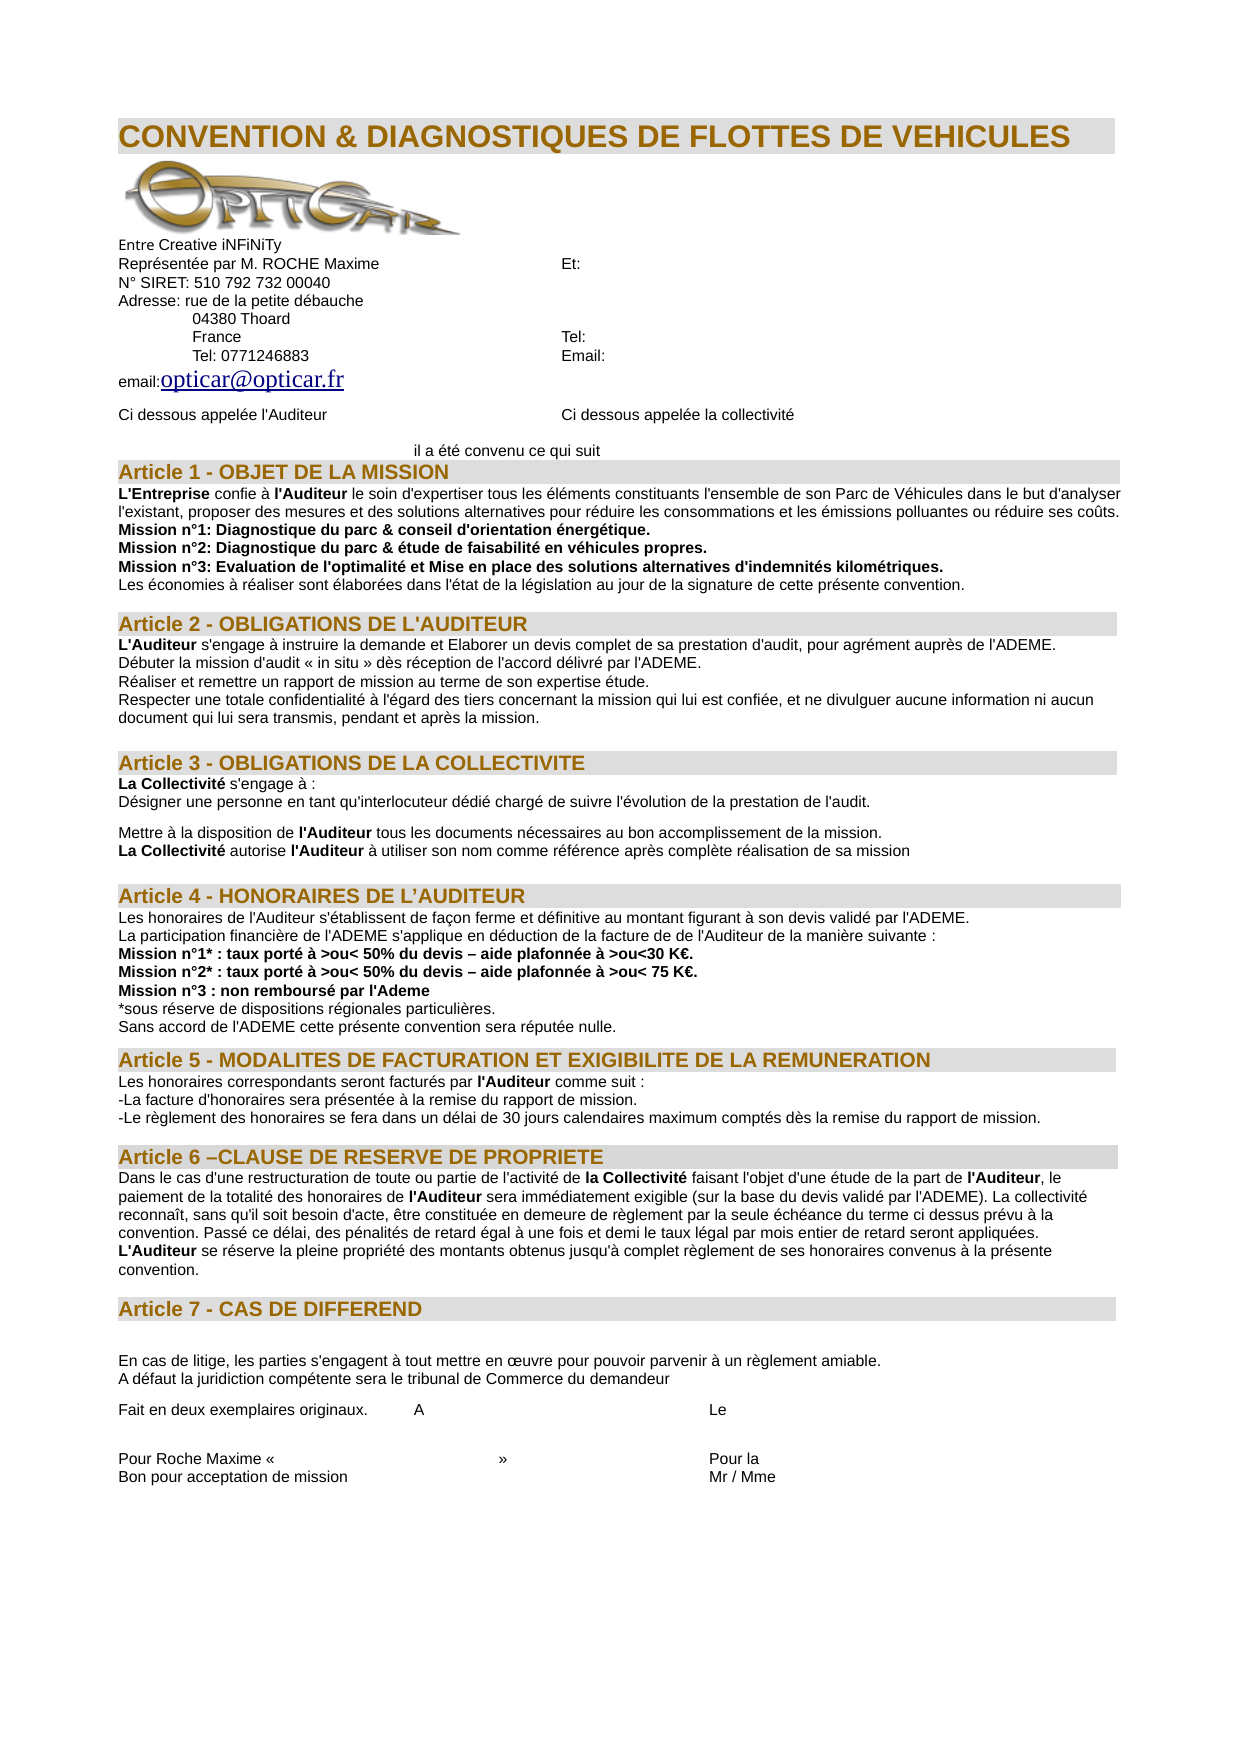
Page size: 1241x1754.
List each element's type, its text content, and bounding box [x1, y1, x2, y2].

text Entre Creative iNFiNiTy Représentée par M. ROCHE Maxime Et: N° SIRET: 510 792 732 00040 Adresse: rue de la petite débauche 04380 Thoard France Tel: Tel: 0771246883 Email: email:opticar@opticar.fr [118, 167, 1122, 393]
text Mission n°3: Evaluation de l'optimalité et Mise en place des solutions alternatives d'indemnités kilométriques. Les économies à réaliser sont élaborées dans l'état de la législation au jour de la signature de cette présente convention. Article 2 - OBLIGATIONS DE L'AUDITEUR [118, 557, 1122, 636]
text Réaliser et remettre un rapport de mission au terme de son expertise étude. [118, 672, 1122, 690]
text Fait en deux exemplaires originaux. A Le [118, 1400, 1122, 1437]
text Pour Roche Maxime « » Pour la Bon pour acceptation de mission Mr / Mme [118, 1449, 1122, 1486]
text Article 4 - HONORAIRES DE L’AUDITEUR Les honoraires de l'Auditeur s'établissent de façon ferme et définitive au montant figurant à son devis validé par l'ADEME. La participation financière de l'ADEME s'applique en déduction de la facture de de l'Auditeur de la manière suivante : Mission n°1* : taux porté à >ou< 50% du devis – aide plafonnée à >ou<30 K€. Mission n°2* : taux porté à >ou< 50% du devis – aide plafonnée à >ou< 75 K€. Mission n°3 : non remboursé par l'Ademe *sous réserve de dispositions régionales particulières. Sans accord de l'ADEME cette présente convention sera réputée nulle. [118, 860, 1122, 1036]
picture [125, 157, 461, 235]
text il a été convenu ce qui suit Article 1 - OBJET DE LA MISSION L'Entreprise confie à l'Auditeur le soin d'expertiser tous les éléments constituants l'ensemble de son Parc de Véhicules dans le but d'analyser l'existant, proposer des mesures et des solutions alternatives pour réduire les consommations et les émissions polluantes ou réduire ses coûts. Mission n°1: Diagnostique du parc & conseil d'orientation énergétique. Mission n°2: Diagnostique du parc & étude de faisabilité en véhicules propres. [118, 442, 1122, 557]
text Ci dessous appelée l'Auditeur Ci dessous appelée la collectivité [118, 406, 1122, 424]
text La Collectivité autorise l'Auditeur à utiliser son nom comme référence après complète réalisation de sa mission [118, 842, 1122, 860]
text L'Auditeur s'engage à instruire la demande et Elaborer un devis complet de sa prestation d'audit, pour agrément auprès de l'ADEME. [118, 636, 1122, 654]
text Article 3 - OBLIGATIONS DE LA COLLECTIVITE La Collectivité s'engage à : Désigner une personne en tant qu'interlocuteur dédié chargé de suivre l'évolution de la prestation de l'audit. [118, 727, 1122, 811]
text Article 5 - MODALITES DE FACTURATION ET EXIGIBILITE DE LA REMUNERATION Les honoraires correspondants seront facturés par l'Auditeur comme suit : -La facture d'honoraires sera présentée à la remise du rapport de mission. -Le règlement des honoraires se fera dans un délai de 30 jours calendaires maximum comptés dès la remise du rapport de mission. Article 6 –CLAUSE DE RESERVE DE PROPRIETE Dans le cas d'une restructuration de toute ou partie de l'activité de la Collectivité faisant l'objet d'une étude de la part de l'Auditeur, le paiement de la totalité des honoraires de l'Auditeur sera immédiatement exigible (sur la base du devis validé par l'ADEME). La collectivité reconnaît, sans qu'il soit besoin d'acte, être constituée en demeure de règlement par la seule échéance du terme ci dessus prévu à la convention. Passé ce délai, des pénalités de retard égal à une fois et demi le taux légal par mois entier de retard seront appliquées. L'Auditeur se réserve la pleine propriété des montants obtenus jusqu'à complet règlement de ses honoraires convenus à la présente convention. Article 7 - CAS DE DIFFEREND [118, 1048, 1122, 1321]
text Mettre à la disposition de l'Auditeur tous les documents nécessaires au bon accomplissement de la mission. [118, 824, 1122, 842]
text CONVENTION & DIAGNOSTIQUES DE FLOTTES DE VEHICULES [118, 118, 1122, 154]
text En cas de litige, les parties s'engagent à tout mettre en œuvre pour pouvoir parvenir à un règlement amiable. A défaut la juridiction compétente sera le tribunal de Commerce du demandeur [118, 1333, 1122, 1388]
text Débuter la mission d'audit « in situ » dès réception de l'accord délivré par l'ADEME. [118, 654, 1122, 672]
text Respecter une totale confidentialité à l'égard des tiers concernant la mission qui lui est confiée, et ne divulguer aucune information ni aucun document qui lui sera transmis, pendant et après la mission. [118, 690, 1122, 727]
